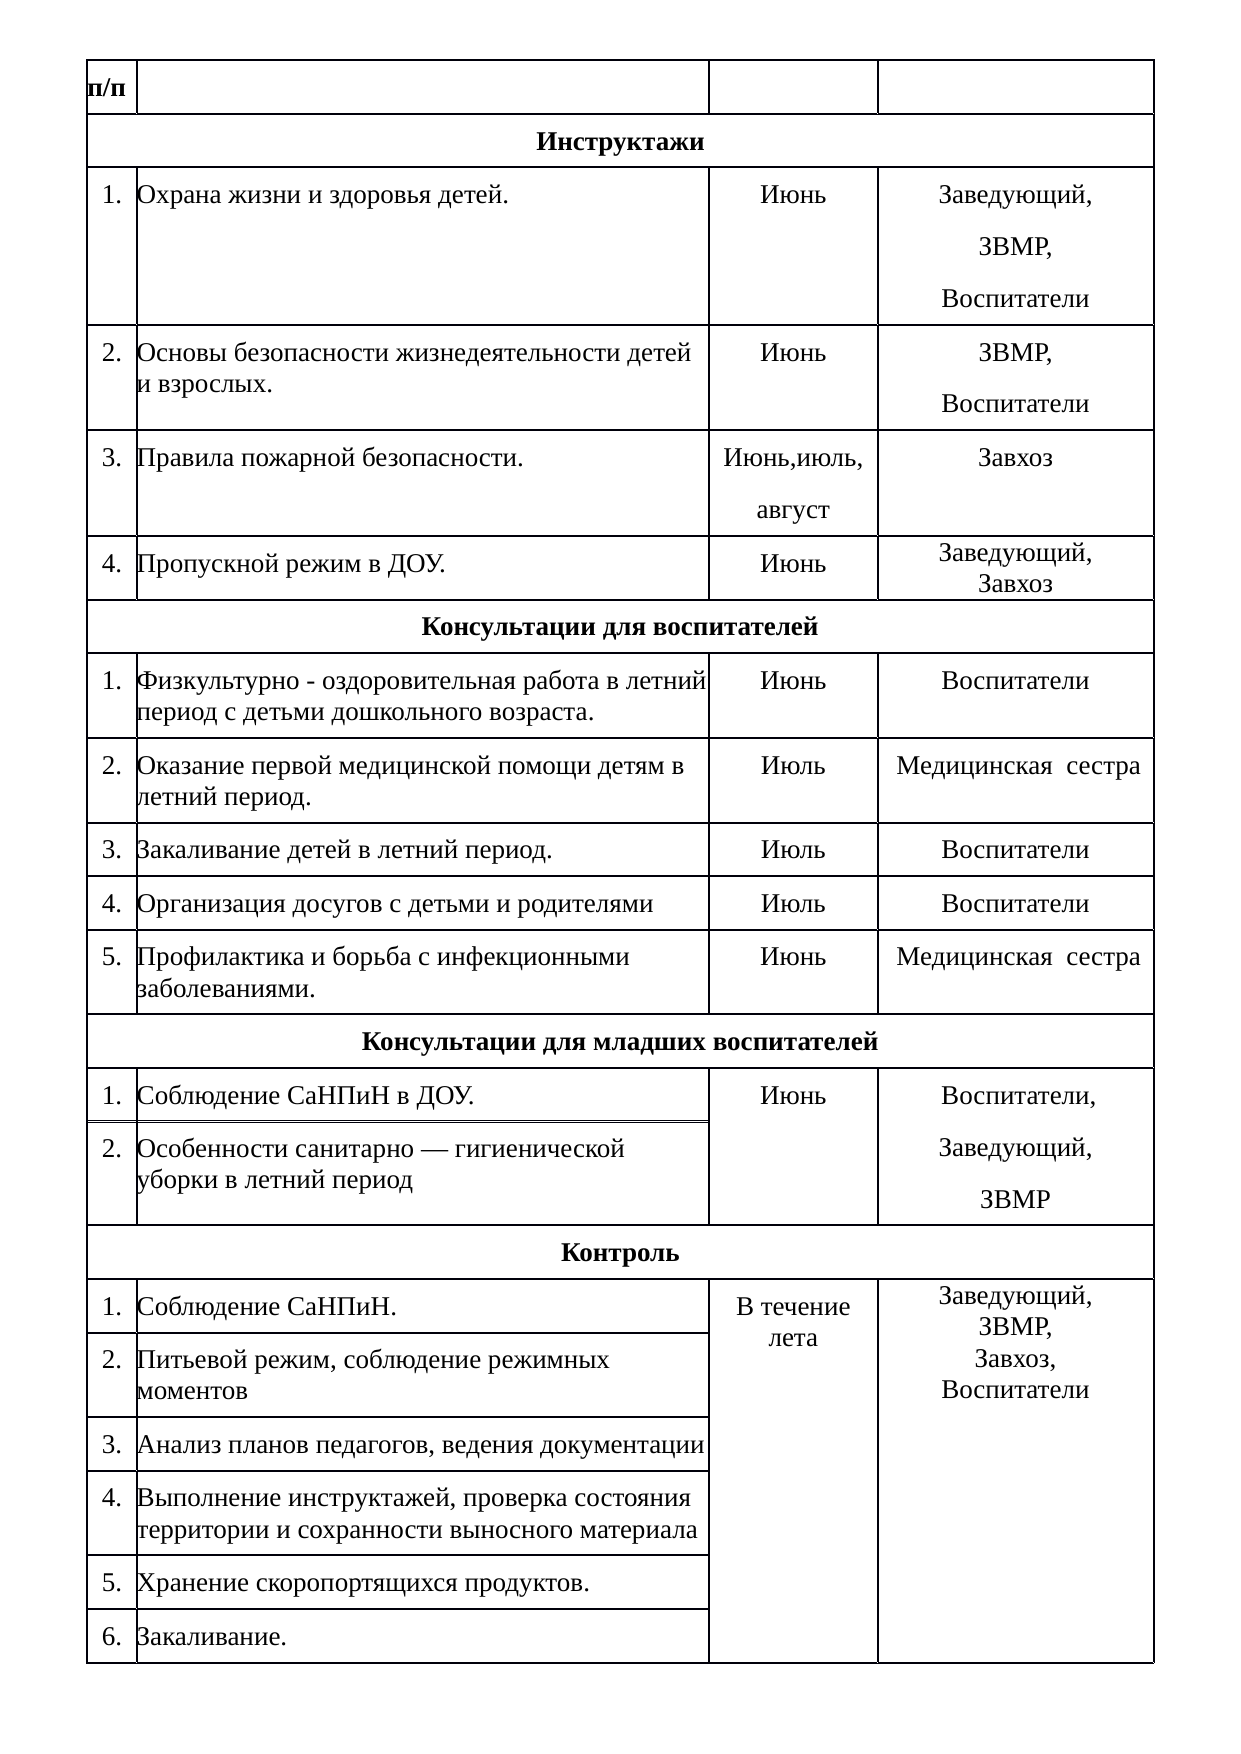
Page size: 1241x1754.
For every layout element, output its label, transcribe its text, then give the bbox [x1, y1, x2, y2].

table_cell Физкультурно - оздоровительная работа в летний период с детьми дошкольного возраста. [138, 654, 708, 737]
table_cell Основы безопасности жизнедеятельности детей и взрослых. [138, 326, 708, 429]
table_header [710, 61, 877, 113]
table_cell Особенности санитарно — гигиенической уборки в летний период [138, 1123, 708, 1224]
table_cell Завхоз [879, 431, 1153, 535]
table_cell Соблюдение СаНПиН в ДОУ. [138, 1069, 708, 1120]
table_cell Пропускной режим в ДОУ. [138, 537, 708, 598]
table_cell 5. [88, 1556, 136, 1608]
table_cell Воспитатели, Заведующий, ЗВМР [879, 1069, 1153, 1224]
table_cell Инструктажи [88, 115, 1153, 166]
table_cell 1. [88, 654, 136, 737]
table_cell Соблюдение СаНПиН. [138, 1280, 708, 1331]
table_cell ЗВМР, Воспитатели [879, 326, 1153, 429]
table_cell 2. [88, 1123, 136, 1224]
table_cell Июнь,июль, август [710, 431, 877, 535]
table_cell Консультации для младших воспитателей [88, 1015, 1153, 1067]
table_cell Воспитатели [879, 877, 1153, 928]
table_cell Июнь [710, 326, 877, 429]
table_cell Июль [710, 824, 877, 875]
table_cell 2. [88, 1334, 136, 1416]
table_cell В течение лета [710, 1280, 877, 1661]
table_header [879, 61, 1153, 113]
table_cell Оказание первой медицинской помощи детям в летний период. [138, 739, 708, 821]
table_cell Контроль [88, 1226, 1153, 1278]
table_cell 3. [88, 431, 136, 535]
table_cell Закаливание детей в летний период. [138, 824, 708, 875]
table_cell Медицинская сестра [879, 931, 1153, 1013]
table_cell Июнь [710, 537, 877, 598]
table_cell Организация досугов с детьми и родителями [138, 877, 708, 928]
table_cell Воспитатели [879, 824, 1153, 875]
table_cell Июль [710, 877, 877, 928]
table_cell Июнь [710, 931, 877, 1013]
table_cell Заведующий, Завхоз [879, 537, 1153, 598]
table_cell Медицинская сестра [879, 739, 1153, 821]
table_cell Профилактика и борьба с инфекционными заболеваниями. [138, 931, 708, 1013]
table_cell Июнь [710, 654, 877, 737]
table_cell Заведующий, ЗВМР, Воспитатели [879, 168, 1153, 324]
table_cell 1. [88, 1069, 136, 1120]
table_cell Выполнение инструктажей, проверка состояния территории и сохранности выносного материала [138, 1472, 708, 1554]
table_cell Питьевой режим, соблюдение режимных моментов [138, 1334, 708, 1416]
table_cell 6. [88, 1610, 136, 1661]
table_header [138, 61, 708, 113]
table_cell 1. [88, 1280, 136, 1331]
table_cell 3. [88, 824, 136, 875]
table_cell Правила пожарной безопасности. [138, 431, 708, 535]
table_cell Охрана жизни и здоровья детей. [138, 168, 708, 324]
table_cell 3. [88, 1418, 136, 1469]
table_cell 2. [88, 326, 136, 429]
table_cell 2. [88, 739, 136, 821]
table_cell 4. [88, 1472, 136, 1554]
table_cell Консультации для воспитателей [88, 601, 1153, 652]
table_cell Хранение скоропортящихся продуктов. [138, 1556, 708, 1608]
table_cell Июнь [710, 168, 877, 324]
table_cell Воспитатели [879, 654, 1153, 737]
table_cell 4. [88, 537, 136, 598]
table_cell 5. [88, 931, 136, 1013]
table_cell 1. [88, 168, 136, 324]
table_header п/п [88, 61, 136, 113]
table_cell Июль [710, 739, 877, 821]
table_cell Заведующий, ЗВМР, Завхоз, Воспитатели [879, 1280, 1153, 1661]
table_cell Закаливание. [138, 1610, 708, 1661]
table_cell 4. [88, 877, 136, 928]
table_cell Анализ планов педагогов, ведения документации [138, 1418, 708, 1469]
table_cell Июнь [710, 1069, 877, 1224]
